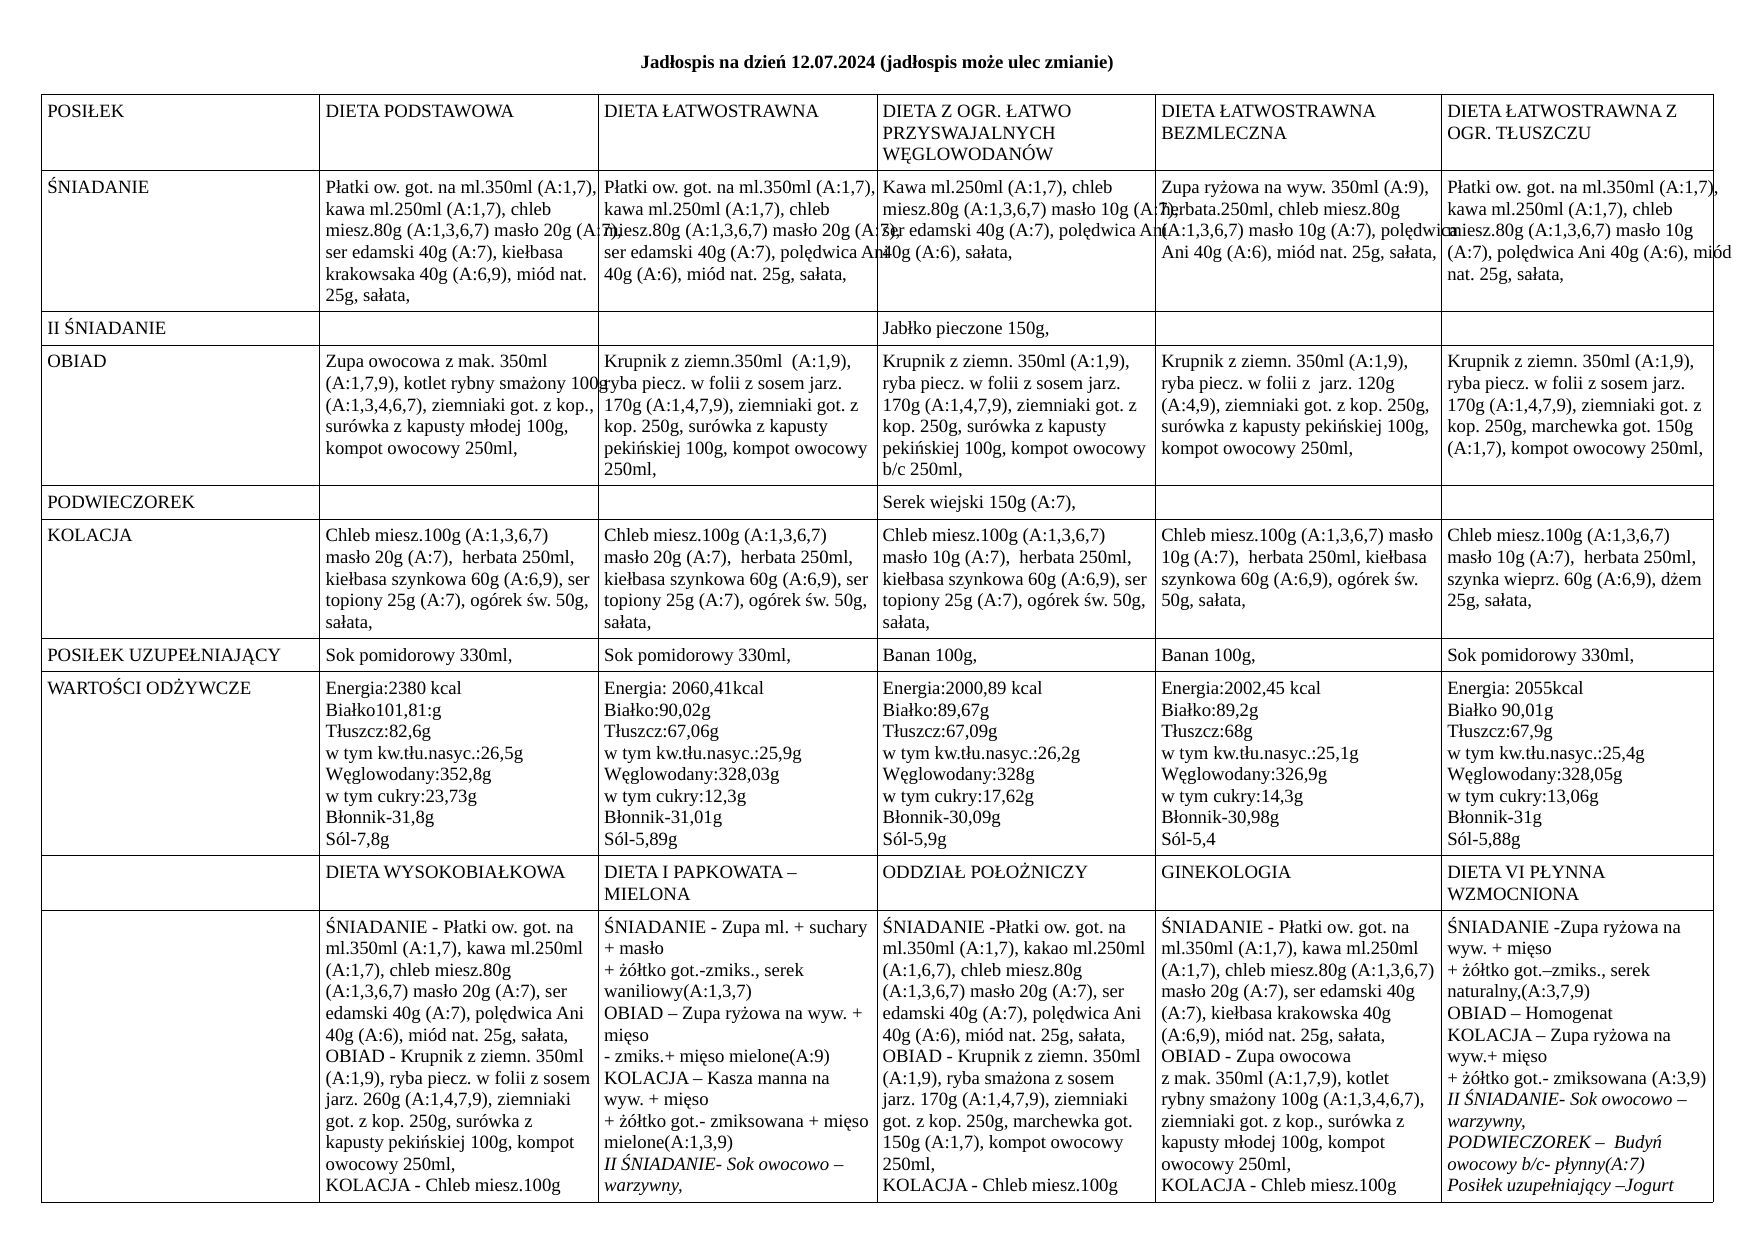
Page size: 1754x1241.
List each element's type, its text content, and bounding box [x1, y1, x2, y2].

table_header DIETA Z OGR. ŁATWO PRZYSWAJALNYCH WĘGLOWODANÓW [878, 95, 1155, 170]
table_cell OBIAD [42, 346, 319, 485]
table_cell Krupnik z ziemn. 350ml (A:1,9), ryba piecz. w folii z sosem jarz. 170g (A:1,4,7,9), ziemniaki got. z kop. 250g, surówka z kapusty pekińskiej 100g, kompot owocowy b/c 250ml, [878, 346, 1155, 485]
table_cell Energia: 2060,41kcal Białko:90,02g Tłuszcz:67,06g w tym kw.tłu.nasyc.:25,9g Węglowodany:328,03g w tym cukry:12,3g Błonnik-31,01g Sól-5,89g [599, 672, 877, 855]
table_cell Banan 100g, [1156, 639, 1441, 671]
table_header DIETA ŁATWOSTRAWNA BEZMLECZNA [1156, 95, 1441, 170]
table_header DIETA PODSTAWOWA [320, 95, 598, 170]
table_header DIETA ŁATWOSTRAWNA Z OGR. TŁUSZCZU [1442, 95, 1713, 170]
table_cell [1156, 312, 1441, 344]
table_cell Płatki ow. got. na ml.350ml (A:1,7), kawa ml.250ml (A:1,7), chleb miesz.80g (A:1,3,6,7) masło 10g (A:7), polędwica Ani 40g (A:6), miód nat. 25g, sałata, [1442, 171, 1713, 311]
table_cell DIETA WYSOKOBIAŁKOWA [320, 856, 598, 910]
table_cell ŚNIADANIE - Płatki ow. got. na ml.350ml (A:1,7), kawa ml.250ml (A:1,7), chleb miesz.80g (A:1,3,6,7) masło 20g (A:7), ser edamski 40g (A:7), polędwica Ani 40g (A:6), miód nat. 25g, sałata, OBIAD - Krupnik z ziemn. 350ml (A:1,9), ryba piecz. w folii z sosem jarz. 260g (A:1,4,7,9), ziemniaki got. z kop. 250g, surówka z kapusty pekińskiej 100g, kompot owocowy 250ml, KOLACJA - Chleb miesz.100g [320, 911, 598, 1202]
table_cell Chleb miesz.100g (A:1,3,6,7) masło 10g (A:7), herbata 250ml, kiełbasa szynkowa 60g (A:6,9), ogórek św. 50g, sałata, [1156, 520, 1441, 638]
table_cell Banan 100g, [878, 639, 1155, 671]
table_cell PODWIECZOREK [42, 486, 319, 518]
table_cell Zupa owocowa z mak. 350ml (A:1,7,9), kotlet rybny smażony 100g (A:1,3,4,6,7), ziemniaki got. z kop., surówka z kapusty młodej 100g, kompot owocowy 250ml, [320, 346, 598, 485]
table_cell Chleb miesz.100g (A:1,3,6,7) masło 20g (A:7), herbata 250ml, kiełbasa szynkowa 60g (A:6,9), ser topiony 25g (A:7), ogórek św. 50g, sałata, [320, 520, 598, 638]
table_cell Energia:2000,89 kcal Białko:89,67g Tłuszcz:67,09g w tym kw.tłu.nasyc.:26,2g Węglowodany:328g w tym cukry:17,62g Błonnik-30,09g Sól-5,9g [878, 672, 1155, 855]
table_cell Krupnik z ziemn. 350ml (A:1,9), ryba piecz. w folii z jarz. 120g (A:4,9), ziemniaki got. z kop. 250g, surówka z kapusty pekińskiej 100g, kompot owocowy 250ml, [1156, 346, 1441, 485]
table_cell [42, 856, 319, 910]
table_cell [320, 312, 598, 344]
table_cell [1442, 312, 1713, 344]
table_cell WARTOŚCI ODŻYWCZE [42, 672, 319, 855]
table_cell Energia:2380 kcal Białko101,81:g Tłuszcz:82,6g w tym kw.tłu.nasyc.:26,5g Węglowodany:352,8g w tym cukry:23,73g Błonnik-31,8g Sól-7,8g [320, 672, 598, 855]
table_cell ŚNIADANIE - Płatki ow. got. na ml.350ml (A:1,7), kawa ml.250ml (A:1,7), chleb miesz.80g (A:1,3,6,7) masło 20g (A:7), ser edamski 40g (A:7), kiełbasa krakowska 40g (A:6,9), miód nat. 25g, sałata, OBIAD - Zupa owocowa z mak. 350ml (A:1,7,9), kotlet rybny smażony 100g (A:1,3,4,6,7), ziemniaki got. z kop., surówka z kapusty młodej 100g, kompot owocowy 250ml, KOLACJA - Chleb miesz.100g [1156, 911, 1441, 1202]
table_cell Sok pomidorowy 330ml, [1442, 639, 1713, 671]
table_cell Chleb miesz.100g (A:1,3,6,7) masło 10g (A:7), herbata 250ml, kiełbasa szynkowa 60g (A:6,9), ser topiony 25g (A:7), ogórek św. 50g, sałata, [878, 520, 1155, 638]
table_cell [599, 486, 877, 518]
table_cell Kawa ml.250ml (A:1,7), chleb miesz.80g (A:1,3,6,7) masło 10g (A:7), ser edamski 40g (A:7), polędwica Ani 40g (A:6), sałata, [878, 171, 1155, 311]
table_cell Krupnik z ziemn. 350ml (A:1,9), ryba piecz. w folii z sosem jarz. 170g (A:1,4,7,9), ziemniaki got. z kop. 250g, marchewka got. 150g (A:1,7), kompot owocowy 250ml, [1442, 346, 1713, 485]
table_cell Zupa ryżowa na wyw. 350ml (A:9), herbata.250ml, chleb miesz.80g (A:1,3,6,7) masło 10g (A:7), polędwica Ani 40g (A:6), miód nat. 25g, sałata, [1156, 171, 1441, 311]
table_cell DIETA I PAPKOWATA – MIELONA [599, 856, 877, 910]
table_cell [42, 911, 319, 1202]
table_cell [1156, 486, 1441, 518]
table_cell POSIŁEK UZUPEŁNIAJĄCY [42, 639, 319, 671]
table_cell Chleb miesz.100g (A:1,3,6,7) masło 20g (A:7), herbata 250ml, kiełbasa szynkowa 60g (A:6,9), ser topiony 25g (A:7), ogórek św. 50g, sałata, [599, 520, 877, 638]
table_cell ŚNIADANIE [42, 171, 319, 311]
table_header DIETA ŁATWOSTRAWNA [599, 95, 877, 170]
table_cell Krupnik z ziemn.350ml (A:1,9), ryba piecz. w folii z sosem jarz. 170g (A:1,4,7,9), ziemniaki got. z kop. 250g, surówka z kapusty pekińskiej 100g, kompot owocowy 250ml, [599, 346, 877, 485]
table_cell Płatki ow. got. na ml.350ml (A:1,7), kawa ml.250ml (A:1,7), chleb miesz.80g (A:1,3,6,7) masło 20g (A:7), ser edamski 40g (A:7), kiełbasa krakowsaka 40g (A:6,9), miód nat. 25g, sałata, [320, 171, 598, 311]
text Jadłospis na dzień 12.07.2024 (jadłospis może ulec zmianie) [41, 51, 1713, 73]
table_cell ŚNIADANIE -Płatki ow. got. na ml.350ml (A:1,7), kakao ml.250ml (A:1,6,7), chleb miesz.80g (A:1,3,6,7) masło 20g (A:7), ser edamski 40g (A:7), polędwica Ani 40g (A:6), miód nat. 25g, sałata, OBIAD - Krupnik z ziemn. 350ml (A:1,9), ryba smażona z sosem jarz. 170g (A:1,4,7,9), ziemniaki got. z kop. 250g, marchewka got. 150g (A:1,7), kompot owocowy 250ml, KOLACJA - Chleb miesz.100g [878, 911, 1155, 1202]
table_cell Serek wiejski 150g (A:7), [878, 486, 1155, 518]
table_cell Jabłko pieczone 150g, [878, 312, 1155, 344]
table_cell Energia:2002,45 kcal Białko:89,2g Tłuszcz:68g w tym kw.tłu.nasyc.:25,1g Węglowodany:326,9g w tym cukry:14,3g Błonnik-30,98g Sól-5,4 [1156, 672, 1441, 855]
table_cell Energia: 2055kcal Białko 90,01g Tłuszcz:67,9g w tym kw.tłu.nasyc.:25,4g Węglowodany:328,05g w tym cukry:13,06g Błonnik-31g Sól-5,88g [1442, 672, 1713, 855]
table_cell Sok pomidorowy 330ml, [320, 639, 598, 671]
table_cell GINEKOLOGIA [1156, 856, 1441, 910]
table_cell KOLACJA [42, 520, 319, 638]
table_cell ŚNIADANIE -Zupa ryżowa na wyw. + mięso + żółtko got.–zmiks., serek naturalny,(A:3,7,9) OBIAD – Homogenat KOLACJA – Zupa ryżowa na wyw.+ mięso + żółtko got.- zmiksowana (A:3,9) II ŚNIADANIE- Sok owocowo – warzywny, PODWIECZOREK – Budyń owocowy b/c- płynny(A:7) Posiłek uzupełniający –Jogurt [1442, 911, 1713, 1202]
table_cell [1442, 486, 1713, 518]
table_cell Sok pomidorowy 330ml, [599, 639, 877, 671]
table_cell II ŚNIADANIE [42, 312, 319, 344]
table_cell DIETA VI PŁYNNA WZMOCNIONA [1442, 856, 1713, 910]
table_cell ODDZIAŁ POŁOŻNICZY [878, 856, 1155, 910]
table_cell Płatki ow. got. na ml.350ml (A:1,7), kawa ml.250ml (A:1,7), chleb miesz.80g (A:1,3,6,7) masło 20g (A:7), ser edamski 40g (A:7), polędwica Ani 40g (A:6), miód nat. 25g, sałata, [599, 171, 877, 311]
table_cell Chleb miesz.100g (A:1,3,6,7) masło 10g (A:7), herbata 250ml, szynka wieprz. 60g (A:6,9), dżem 25g, sałata, [1442, 520, 1713, 638]
table_header POSIŁEK [42, 95, 319, 170]
table_cell [320, 486, 598, 518]
table_cell [599, 312, 877, 344]
table_cell ŚNIADANIE - Zupa ml. + suchary + masło + żółtko got.-zmiks., serek waniliowy(A:1,3,7) OBIAD – Zupa ryżowa na wyw. + mięso - zmiks.+ mięso mielone(A:9) KOLACJA – Kasza manna na wyw. + mięso + żółtko got.- zmiksowana + mięso mielone(A:1,3,9) II ŚNIADANIE- Sok owocowo – warzywny, [599, 911, 877, 1202]
